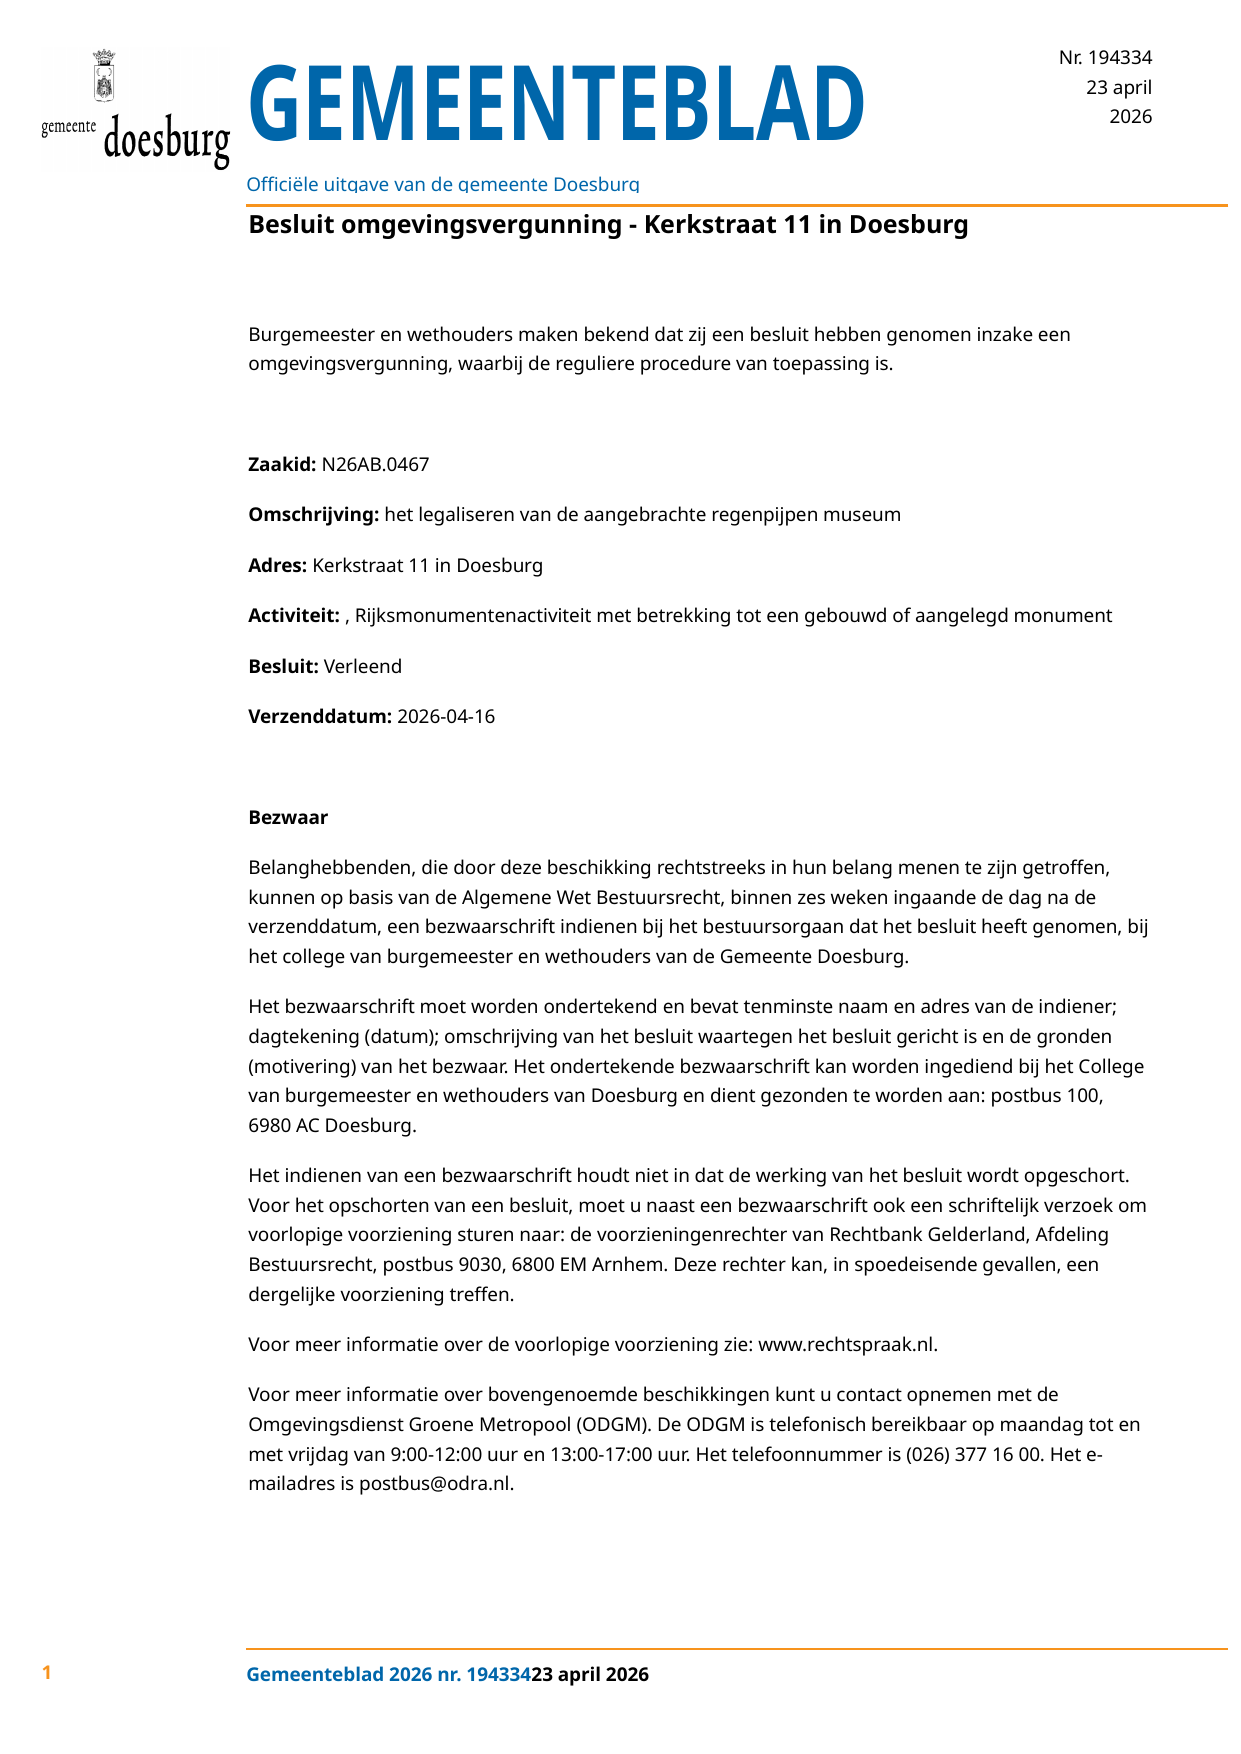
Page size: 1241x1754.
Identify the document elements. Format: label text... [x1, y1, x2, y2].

text Bezwaar [248, 804, 1152, 830]
text Zaakid: N26AB.0467 [248, 451, 1152, 477]
text Verzenddatum: 2026-04-16 [248, 703, 1152, 729]
text Adres: Kerkstraat 11 in Doesburg [248, 552, 1152, 578]
text Burgemeester en wethouders maken bekend dat zij een besluit hebben genomen inzake een omgevingsvergunning, waarbij de reguliere procedure van toepassing is. [248, 321, 1152, 376]
text Besluit omgevingsvergunning - Kerkstraat 11 in Doesburg [248, 207, 1152, 241]
text Het bezwaarschrift moet worden ondertekend en bevat tenminste naam en adres van de indiener; dagtekening (datum); omschrijving van het besluit waartegen het besluit gericht is en de gronden (motivering) van het bezwaar. Het ondertekende bezwaarschrift kan worden ingediend bij het College van burgemeester en wethouders van Doesburg en dient gezonden te worden aan: postbus 100, 6980 AC Doesburg. [248, 994, 1152, 1138]
text Omschrijving: het legaliseren van de aangebrachte regenpijpen museum [248, 502, 1152, 527]
text Activiteit: , Rijksmonumentenactiviteit met betrekking tot een gebouwd of aangelegd monument [248, 602, 1152, 628]
text Besluit: Verleend [248, 653, 1152, 678]
picture [41, 47, 231, 172]
text Voor meer informatie over bovengenoemde beschikkingen kunt u contact opnemen met de Omgevingsdienst Groene Metropool (ODGM). De ODGM is telefonisch bereikbaar op maandag tot en met vrijdag van 9:00-12:00 uur en 13:00-17:00 uur. Het telefoonnummer is (026) 377 16 00. Het e-mailadres is postbus@odra.nl. [248, 1382, 1152, 1496]
text Belanghebbenden, die door deze beschikking rechtstreeks in hun belang menen te zijn getroffen, kunnen op basis van de Algemene Wet Bestuursrecht, binnen zes weken ingaande de dag na de verzenddatum, een bezwaarschrift indienen bij het bestuursorgaan dat het besluit heeft genomen, bij het college van burgemeester en wethouders van de Gemeente Doesburg. [248, 854, 1152, 969]
text Voor meer informatie over de voorlopige voorziening zie: www.rechtspraak.nl. [248, 1331, 1152, 1357]
text Het indienen van een bezwaarschrift houdt niet in dat de werking van het besluit wordt opgeschort. Voor het opschorten van een besluit, moet u naast een bezwaarschrift ook een schriftelijk verzoek om voorlopige voorziening sturen naar: de voorzieningenrechter van Rechtbank Gelderland, Afdeling Bestuursrecht, postbus 9030, 6800 EM Arnhem. Deze rechter kan, in spoedeisende gevallen, een dergelijke voorziening treffen. [248, 1162, 1152, 1306]
